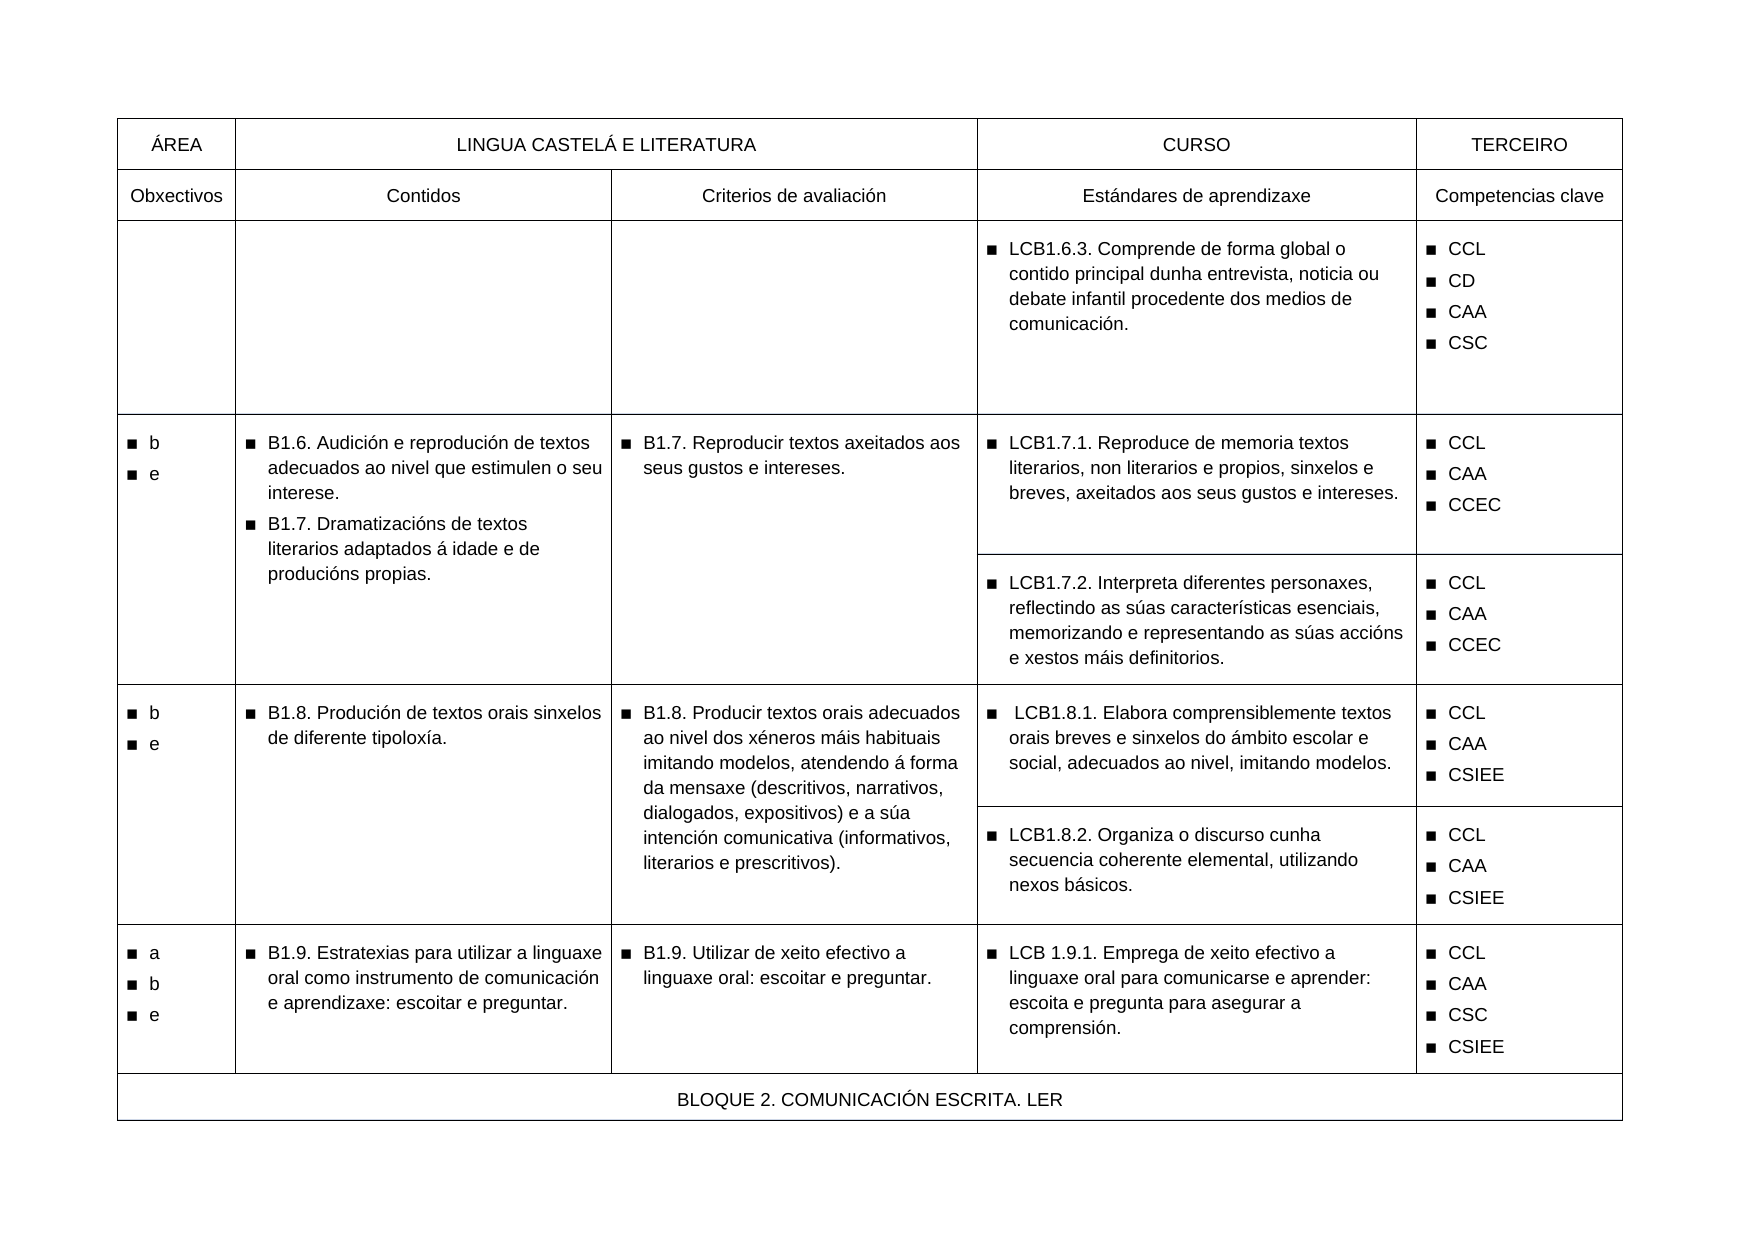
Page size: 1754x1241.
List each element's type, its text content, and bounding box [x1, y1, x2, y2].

table_cell B1.8. Producir textos orais adecuados ao nivel dos xéneros máis habituais imitando modelos, atendendo á forma da mensaxe (descritivos, narrativos, dialogados, expositivos) e a súa intención comunicativa (informativos, literarios e prescritivos). [612, 685, 977, 924]
table_cell CCL CAA CSIEE [1417, 807, 1622, 924]
table_cell b e [118, 685, 235, 924]
table_cell CCL CD CAA CSC [1417, 221, 1622, 413]
table_cell b e [118, 415, 235, 684]
table_cell LCB1.8.2. Organiza o discurso cunha secuencia coherente elemental, utilizando nexos básicos. [978, 807, 1416, 924]
table_cell Estándares de aprendizaxe [978, 170, 1416, 220]
table_header CURSO [978, 119, 1416, 169]
table_cell a b e [118, 925, 235, 1073]
table_cell B1.9. Utilizar de xeito efectivo a linguaxe oral: escoitar e preguntar. [612, 925, 977, 1073]
table_header LINGUA CASTELÁ E LITERATURA [236, 119, 977, 169]
table_cell LCB1.7.2. Interpreta diferentes personaxes, reflectindo as súas características esenciais, memorizando e representando as súas accións e xestos máis definitorios. [978, 555, 1416, 684]
table_cell [612, 221, 977, 413]
table_cell B1.7. Reproducir textos axeitados aos seus gustos e intereses. [612, 415, 977, 684]
table_cell CCL CAA CSIEE [1417, 685, 1622, 806]
table_header TERCEIRO [1417, 119, 1622, 169]
table_cell LCB1.6.3. Comprende de forma global o contido principal dunha entrevista, noticia ou debate infantil procedente dos medios de comunicación. [978, 221, 1416, 413]
table_cell LCB1.8.1. Elabora comprensiblemente textos orais breves e sinxelos do ámbito escolar e social, adecuados ao nivel, imitando modelos. [978, 685, 1416, 806]
table_cell CCL CAA CCEC [1417, 415, 1622, 553]
table_cell CCL CAA CSC CSIEE [1417, 925, 1622, 1073]
table_cell LCB 1.9.1. Emprega de xeito efectivo a linguaxe oral para comunicarse e aprender: escoita e pregunta para asegurar a comprensión. [978, 925, 1416, 1073]
table_cell Competencias clave [1417, 170, 1622, 220]
table_cell Obxectivos [118, 170, 235, 220]
table_cell B1.8. Produción de textos orais sinxelos de diferente tipoloxía. [236, 685, 611, 924]
table_cell CCL CAA CCEC [1417, 555, 1622, 684]
table_cell Contidos [236, 170, 611, 220]
table_cell LCB1.7.1. Reproduce de memoria textos literarios, non literarios e propios, sinxelos e breves, axeitados aos seus gustos e intereses. [978, 415, 1416, 553]
table_cell BLOQUE 2. COMUNICACIÓN ESCRITA. LER [118, 1074, 1622, 1119]
table_cell Criterios de avaliación [612, 170, 977, 220]
table_cell [118, 221, 235, 413]
table_header ÁREA [118, 119, 235, 169]
table_cell B1.9. Estratexias para utilizar a linguaxe oral como instrumento de comunicación e aprendizaxe: escoitar e preguntar. [236, 925, 611, 1073]
table_cell B1.6. Audición e reprodución de textos adecuados ao nivel que estimulen o seu interese. B1.7. Dramatizacións de textos literarios adaptados á idade e de producións propias. [236, 415, 611, 684]
table_cell [236, 221, 611, 413]
